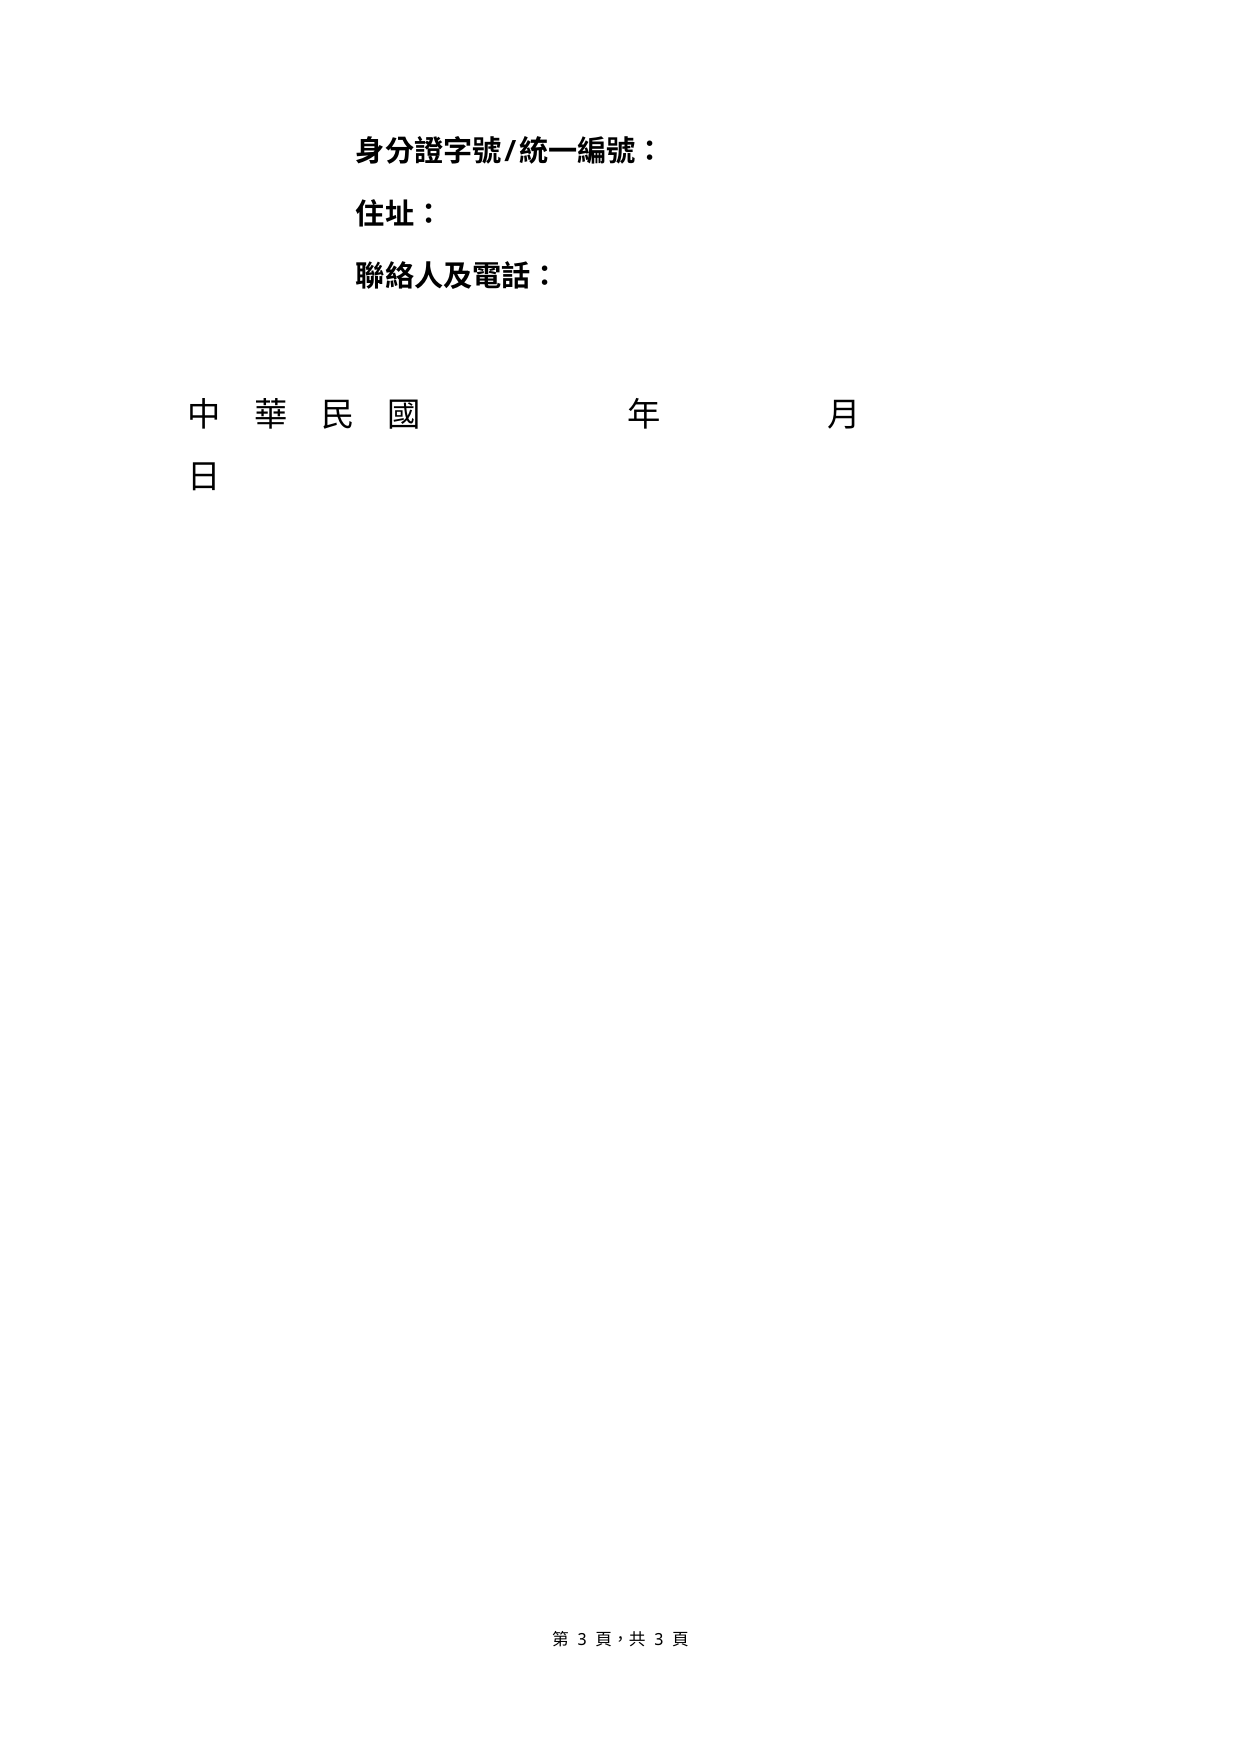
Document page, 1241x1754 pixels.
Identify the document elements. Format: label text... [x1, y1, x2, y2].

text 聯絡人及電話： [356, 232, 1053, 295]
text 身分證字號/統一編號： [356, 107, 1053, 170]
text 中 華 民 國 102 年 1 月 15 日 [187, 370, 1106, 495]
text 住址： [356, 170, 1053, 232]
